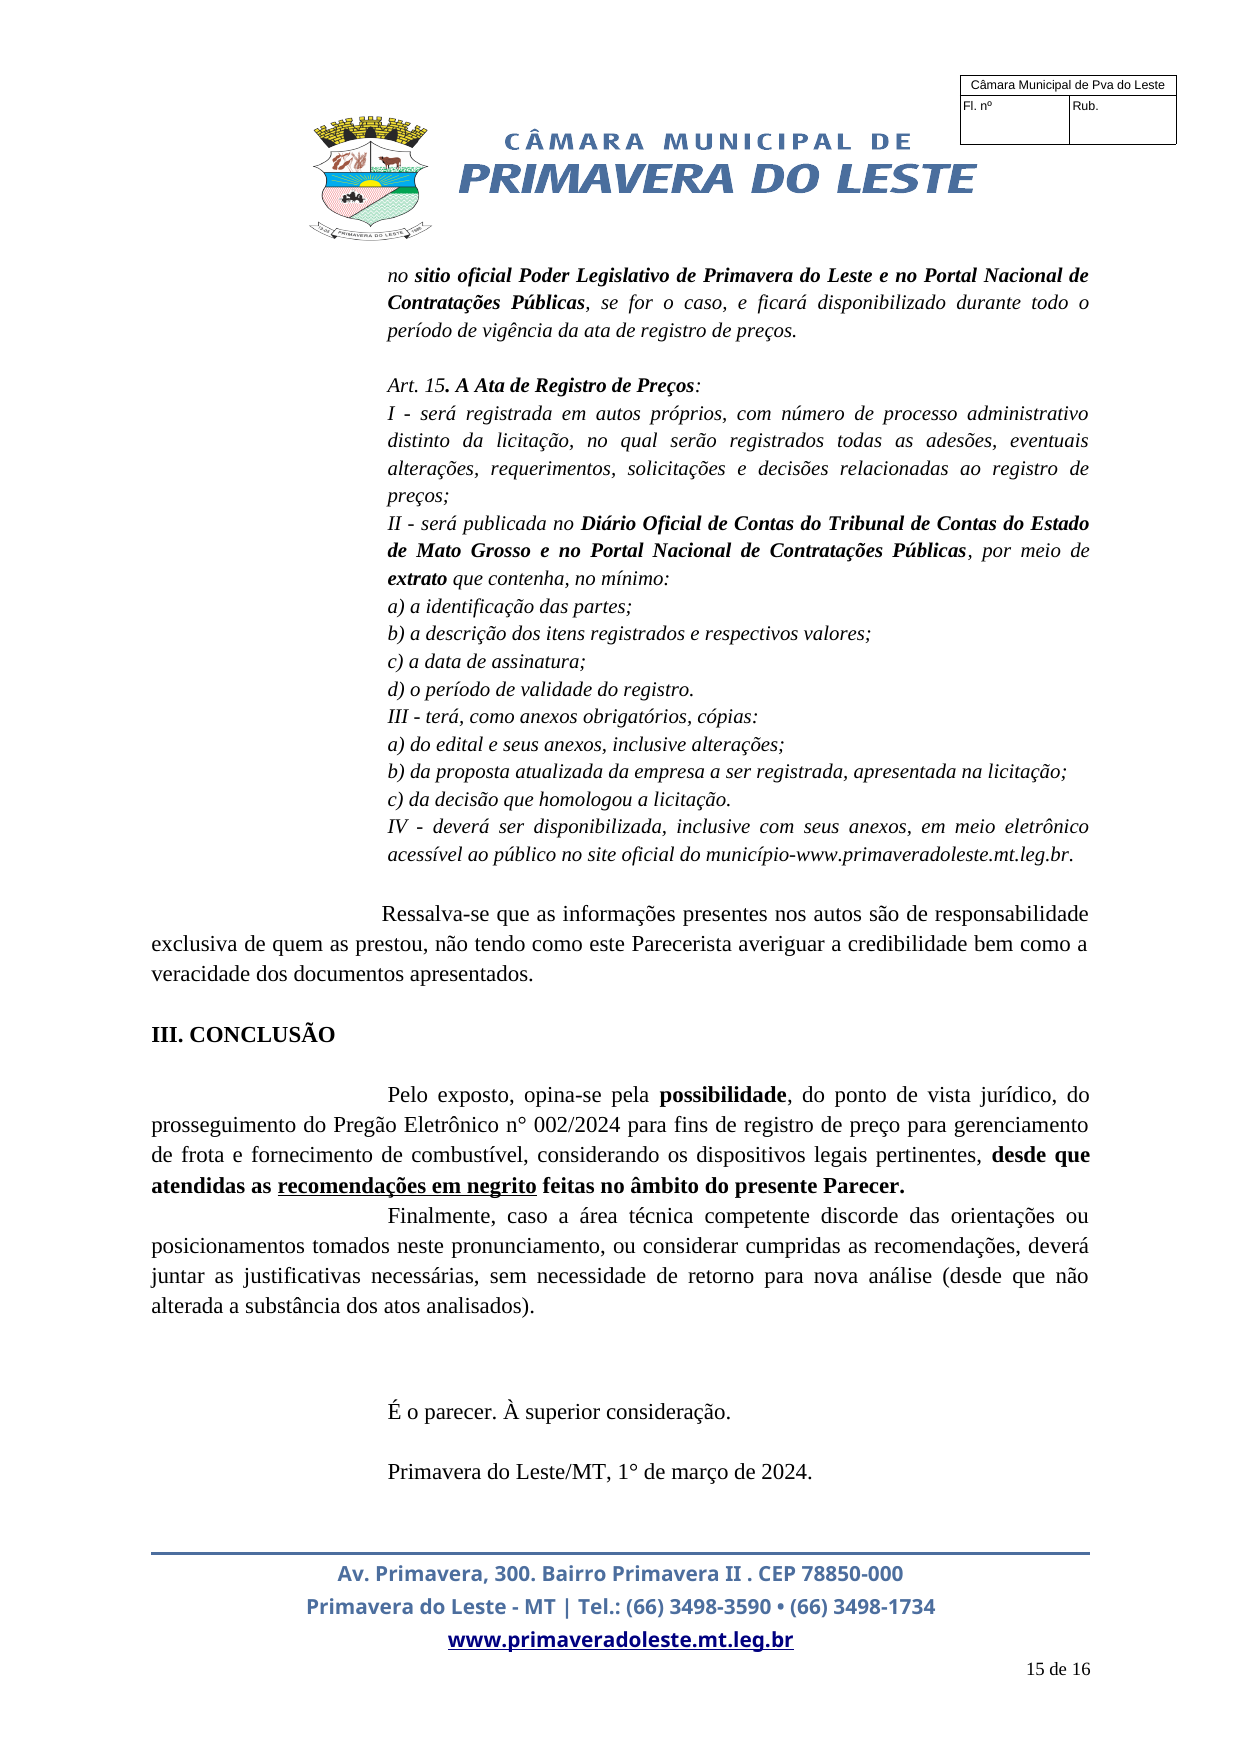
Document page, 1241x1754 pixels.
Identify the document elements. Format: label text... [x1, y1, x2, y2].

picture [961, 108, 1069, 144]
text Art. 15. A Ata de Registro de Preços: [387, 373, 1090, 397]
text Primavera do Leste/MT, 1° de março de 2024. [151, 1458, 1090, 1484]
text I - será registrada em autos próprios, com número de processo administrativo distinto da licitação, no qual serão registrados todas as adesões, eventuais alterações, requerimentos, solicitações e decisões relacionadas ao registro de preços; [387, 400, 1090, 507]
text É o parecer. À superior consideração. [151, 1398, 1090, 1424]
text Ressalva-se que as informações presentes nos autos são de responsabilidade exclusiva de quem as prestou, não tendo como este Parecerista averiguar a credibilidade bem como a veracidade dos documentos apresentados. [151, 900, 1090, 987]
text a) do edital e seus anexos, inclusive alterações; [387, 732, 1090, 756]
picture [140, 108, 1115, 250]
text III. CONCLUSÃO [151, 1021, 1090, 1047]
text IV - deverá ser disponibilizada, inclusive com seus anexos, em meio eletrônico acessível ao público no site oficial do município-www.primaveradoleste.mt.leg.br. [387, 814, 1090, 866]
text d) o período de validade do registro. [387, 676, 1090, 701]
text II - será publicada no Diário Oficial de Contas do Tribunal de Contas do Estado de Mato Grosso e no Portal Nacional de Contratações Públicas, por meio de extrato que contenha, no mínimo: [387, 511, 1090, 590]
text c) a data de assinatura; [387, 649, 1090, 673]
text c) da decisão que homologou a licitação. [387, 787, 1090, 811]
text Finalmente, caso a área técnica competente discorde das orientações ou posicionamentos tomados neste pronunciamento, ou considerar cumpridas as recomendações, deverá juntar as justificativas necessárias, sem necessidade de retorno para nova análise (desde que não alterada a substância dos atos analisados). [151, 1202, 1090, 1319]
text a) a identificação das partes; [387, 594, 1090, 618]
text no sitio oficial Poder Legislativo de Primavera do Leste e no Portal Nacional de Contratações Públicas, se for o caso, e ficará disponibilizado durante todo o período de vigência da ata de registro de preços. [387, 258, 1090, 342]
text Pelo exposto, opina-se pela possibilidade, do ponto de vista jurídico, do prosseguimento do Pregão Eletrônico n° 002/2024 para fins de registro de preço para gerenciamento de frota e fornecimento de combustível, considerando os dispositivos legais pertinentes, desde que atendidas as recomendações em negrito feitas no âmbito do presente Parecer. [151, 1081, 1090, 1198]
text b) da proposta atualizada da empresa a ser registrada, apresentada na licitação; [387, 759, 1090, 783]
text III - terá, como anexos obrigatórios, cópias: [387, 704, 1090, 728]
text b) a descrição dos itens registrados e respectivos valores; [387, 621, 1090, 645]
picture [1070, 108, 1115, 144]
